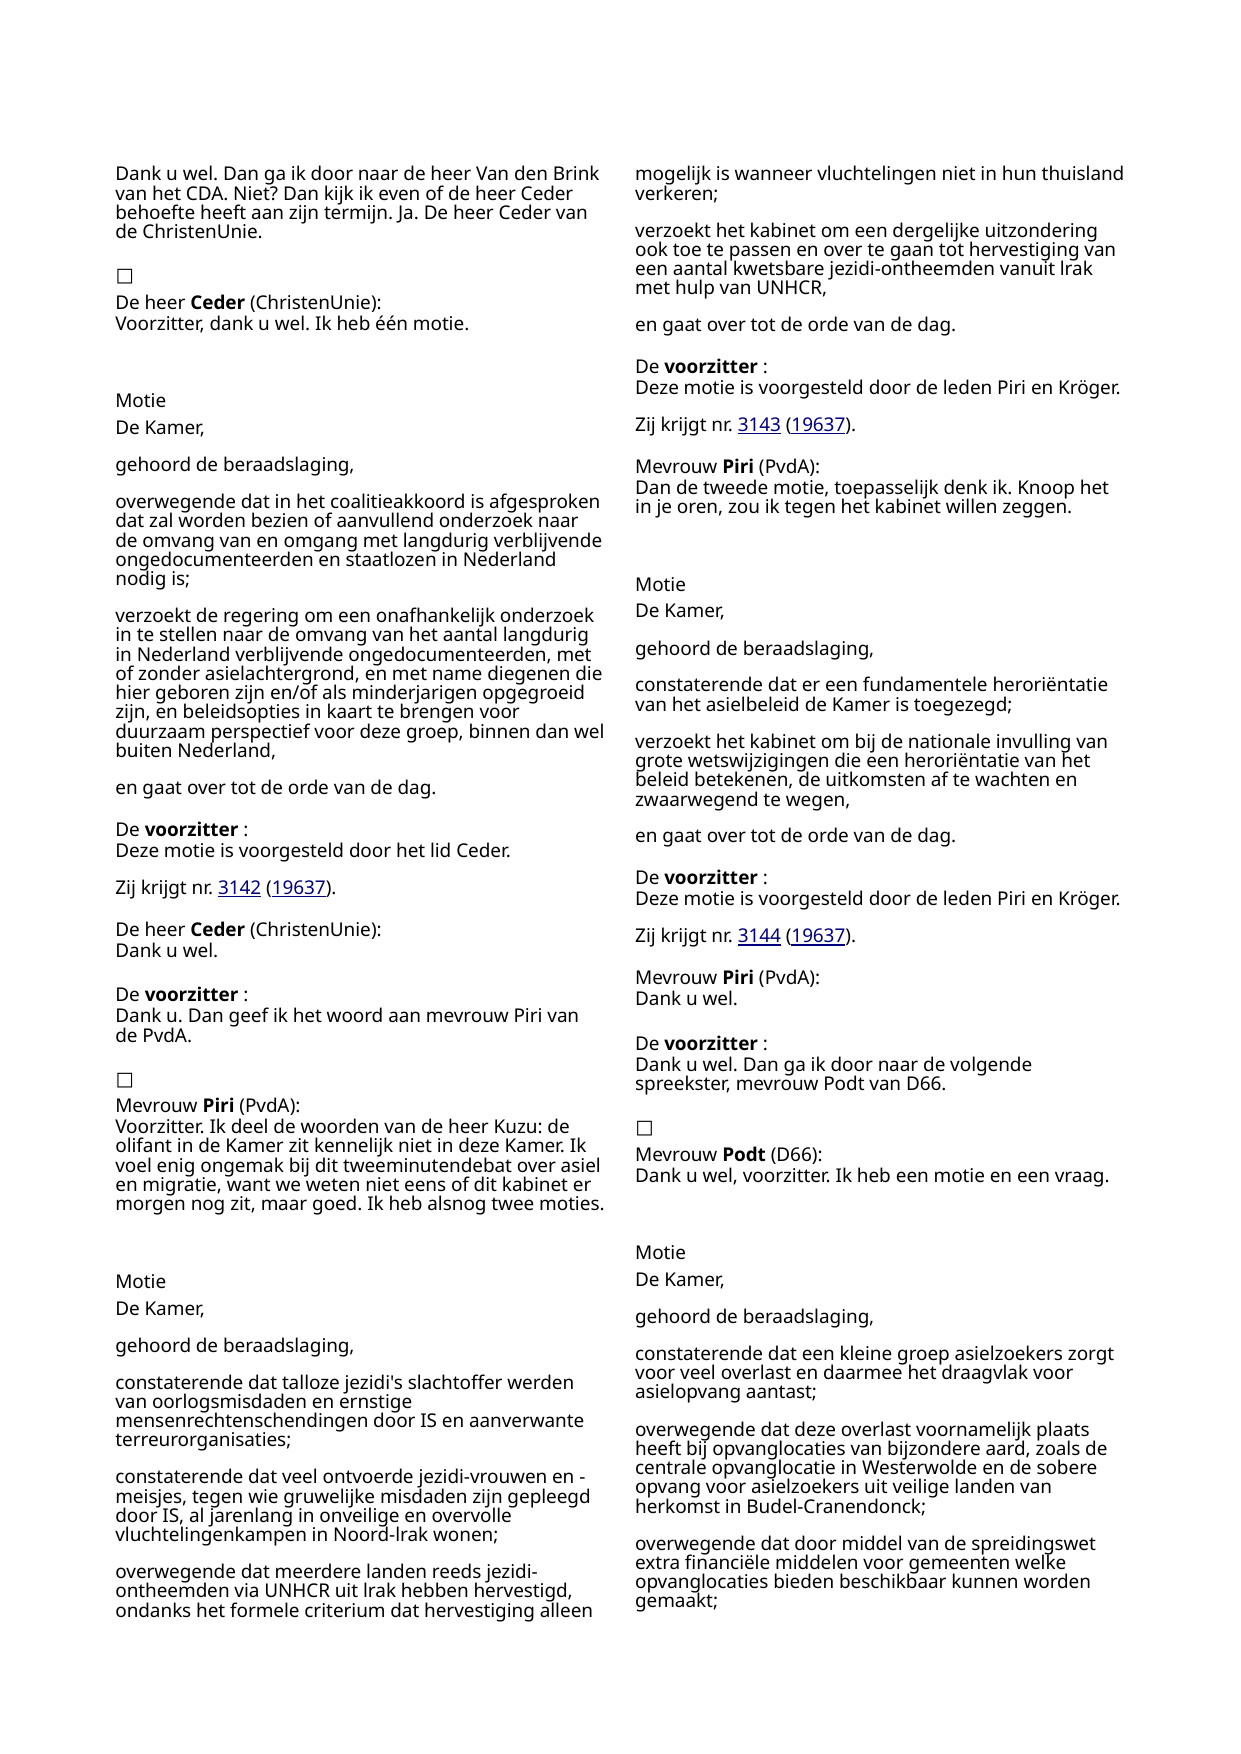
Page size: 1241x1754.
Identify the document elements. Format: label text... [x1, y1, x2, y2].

text gehoord de beraadslaging, [115, 456, 605, 475]
text verzoekt het kabinet om bij de nationale invulling van grote wetswijzigingen die een heroriëntatie van het beleid betekenen, de uitkomsten af te wachten en zwaarwegend te wegen, [635, 733, 1125, 810]
text constaterende dat een kleine groep asielzoekers zorgt voor veel overlast en daarmee het draagvlak voor asielopvang aantast; [635, 1345, 1125, 1403]
text Motie [635, 571, 1125, 597]
text verzoekt het kabinet om een dergelijke uitzondering ook toe te passen en over te gaan tot hervestiging van een aantal kwetsbare jezidi-ontheemden vanuit lrak met hulp van UNHCR, [635, 222, 1125, 299]
text Voorzitter. Ik deel de woorden van de heer Kuzu: de olifant in de Kamer zit kennelijk niet in deze Kamer. Ik voel enig ongemak bij dit tweeminutendebat over asiel en migratie, want we weten niet eens of dit kabinet er morgen nog zit, maar goed. Ik heb alsnog twee moties. [115, 1118, 605, 1214]
text en gaat over tot de orde van de dag. [635, 827, 1125, 847]
text ⬜ [115, 1067, 605, 1092]
text gehoord de beraadslaging, [115, 1337, 605, 1356]
text Deze motie is voorgesteld door het lid Ceder. [115, 842, 605, 861]
text mogelijk is wanneer vluchtelingen niet in hun thuisland verkeren; [635, 165, 1125, 204]
text Dank u wel, voorzitter. Ik heb een motie en een vraag. [635, 1167, 1125, 1186]
text constaterende dat talloze jezidi's slachtoffer werden van oorlogsmisdaden en ernstige mensenrechtenschendingen door IS en aanverwante terreurorganisaties; [115, 1374, 605, 1451]
text overwegende dat meerdere landen reeds jezidi-ontheemden via UNHCR uit lrak hebben hervestigd, ondanks het formele criterium dat hervestiging alleen [115, 1563, 605, 1621]
text Zij krijgt nr. 3144 (19637). [635, 927, 1125, 946]
text Dank u wel. Dan ga ik door naar de heer Van den Brink van het CDA. Niet? Dan kijk ik even of de heer Ceder behoefte heeft aan zijn termijn. Ja. De heer Ceder van de ChristenUnie. [115, 165, 605, 242]
text constaterende dat er een fundamentele heroriëntatie van het asielbeleid de Kamer is toegezegd; [635, 676, 1125, 715]
text De voorzitter : [635, 1030, 1125, 1056]
text Dank u wel. Dan ga ik door naar de volgende spreekster, mevrouw Podt van D66. [635, 1056, 1125, 1094]
text verzoekt de regering om een onafhankelijk onderzoek in te stellen naar de omvang van het aantal langdurig in Nederland verblijvende ongedocumenteerden, met of zonder asielachtergrond, en met name diegenen die hier geboren zijn en/of als minderjarigen opgegroeid zijn, en beleidsopties in kaart te brengen voor duurzaam perspectief voor deze groep, binnen dan wel buiten Nederland, [115, 607, 605, 761]
text Deze motie is voorgesteld door de leden Piri en Kröger. [635, 379, 1125, 398]
text De voorzitter : [115, 982, 605, 1007]
text Dank u. Dan geef ik het woord aan mevrouw Piri van de PvdA. [115, 1007, 605, 1046]
text Motie [115, 1268, 605, 1294]
text Dank u wel. [635, 990, 1125, 1009]
text De Kamer, [115, 419, 605, 438]
text Dank u wel. [115, 942, 605, 961]
text De Kamer, [635, 602, 1125, 622]
text en gaat over tot de orde van de dag. [115, 779, 605, 798]
text overwegende dat in het coalitieakkoord is afgesproken dat zal worden bezien of aanvullend onderzoek naar de omvang van en omgang met langdurig verblijvende ongedocumenteerden en staatlozen in Nederland nodig is; [115, 493, 605, 589]
text overwegende dat door middel van de spreidingswet extra financiële middelen voor gemeenten welke opvanglocaties bieden beschikbaar kunnen worden gemaakt; [635, 1534, 1125, 1612]
text Voorzitter, dank u wel. Ik heb één motie. [115, 315, 605, 334]
text Motie [115, 387, 605, 413]
text De Kamer, [635, 1271, 1125, 1290]
text constaterende dat veel ontvoerde jezidi-vrouwen en -meisjes, tegen wie gruwelijke misdaden zijn gepleegd door IS, al jarenlang in onveilige en overvolle vluchtelingenkampen in Noord-lrak wonen; [115, 1468, 605, 1546]
text Mevrouw Piri (PvdA): [635, 453, 1125, 479]
text De voorzitter : [635, 353, 1125, 379]
text overwegende dat deze overlast voornamelijk plaats heeft bij opvanglocaties van bijzondere aard, zoals de centrale opvanglocatie in Westerwolde en de sobere opvang voor asielzoekers uit veilige landen van herkomst in Budel-Cranendonck; [635, 1421, 1125, 1517]
text Mevrouw Podt (D66): [635, 1141, 1125, 1167]
text Motie [635, 1239, 1125, 1265]
text Zij krijgt nr. 3142 (19637). [115, 879, 605, 898]
text Mevrouw Piri (PvdA): [635, 964, 1125, 990]
text Zij krijgt nr. 3143 (19637). [635, 416, 1125, 435]
text Deze motie is voorgesteld door de leden Piri en Kröger. [635, 890, 1125, 909]
text gehoord de beraadslaging, [635, 1308, 1125, 1327]
text gehoord de beraadslaging, [635, 639, 1125, 659]
text ⬜ [635, 1115, 1125, 1141]
text De heer Ceder (ChristenUnie): [115, 289, 605, 315]
text Dan de tweede motie, toepasselijk denk ik. Knoop het in je oren, zou ik tegen het kabinet willen zeggen. [635, 479, 1125, 517]
text en gaat over tot de orde van de dag. [635, 316, 1125, 336]
text Mevrouw Piri (PvdA): [115, 1092, 605, 1118]
text De heer Ceder (ChristenUnie): [115, 916, 605, 942]
text De voorzitter : [635, 864, 1125, 890]
text De Kamer, [115, 1300, 605, 1319]
text ⬜ [115, 263, 605, 289]
text De voorzitter : [115, 816, 605, 842]
